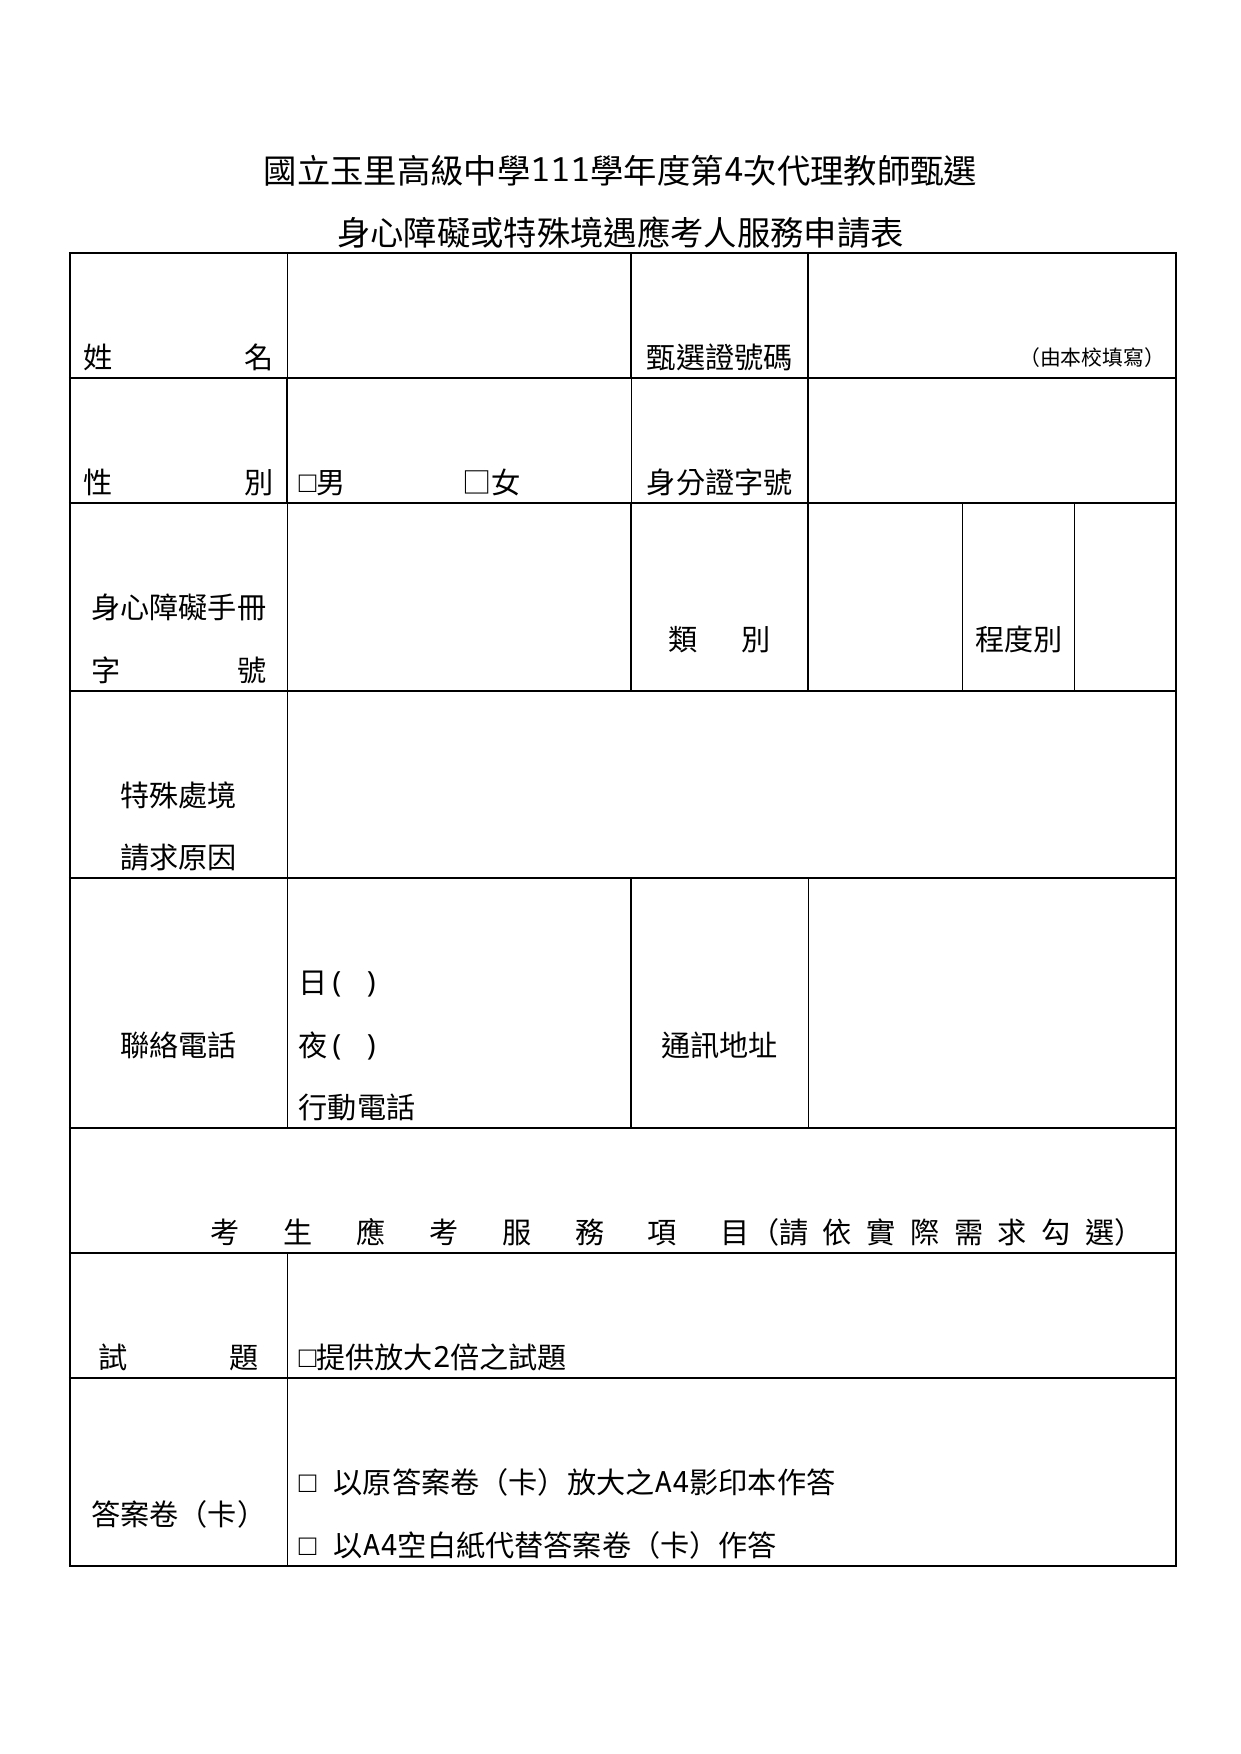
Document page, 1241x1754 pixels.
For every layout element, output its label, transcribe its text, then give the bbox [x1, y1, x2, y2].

table_cell □男 □女 [288, 379, 631, 502]
table_cell 身分證字號 [632, 379, 807, 502]
text 國立玉里高級中學111學年度第4次代理教師甄選 [71, 127, 1169, 189]
table_cell [1075, 504, 1175, 689]
table_cell [809, 504, 962, 689]
table_cell 通訊地址 [632, 879, 808, 1127]
table_cell 性 別 [71, 379, 286, 502]
table_cell [809, 879, 1175, 1127]
table_cell 程度別 [963, 504, 1074, 689]
table_cell □提供放大2倍之試題 [288, 1254, 1175, 1377]
table_cell [809, 379, 1175, 502]
table_header [288, 254, 630, 377]
table_cell 答案卷（卡） [71, 1379, 287, 1564]
table_cell 特殊處境 請求原因 [71, 692, 287, 877]
table_cell □ 以原答案卷（卡）放大之A4影印本作答 □ 以A4空白紙代替答案卷（卡）作答 [288, 1379, 1175, 1564]
table_cell 類 別 [632, 504, 807, 689]
table_header （由本校填寫） [809, 254, 1175, 377]
table_cell 考 生 應 考 服 務 項 目（請 依 實 際 需 求 勾 選） [71, 1129, 1175, 1252]
table_cell 聯絡電話 [71, 879, 287, 1127]
table_cell 身心障礙手冊 字 號 [71, 504, 287, 689]
table_cell 試 題 [71, 1254, 287, 1377]
table_header 姓 名 [71, 254, 287, 377]
table_cell [288, 504, 630, 689]
table_header 甄選證號碼 [632, 254, 807, 377]
table_cell 日( ) 夜( ) 行動電話 [288, 879, 630, 1127]
table_cell [288, 692, 1175, 877]
text 身心障礙或特殊境遇應考人服務申請表 [71, 189, 1169, 252]
